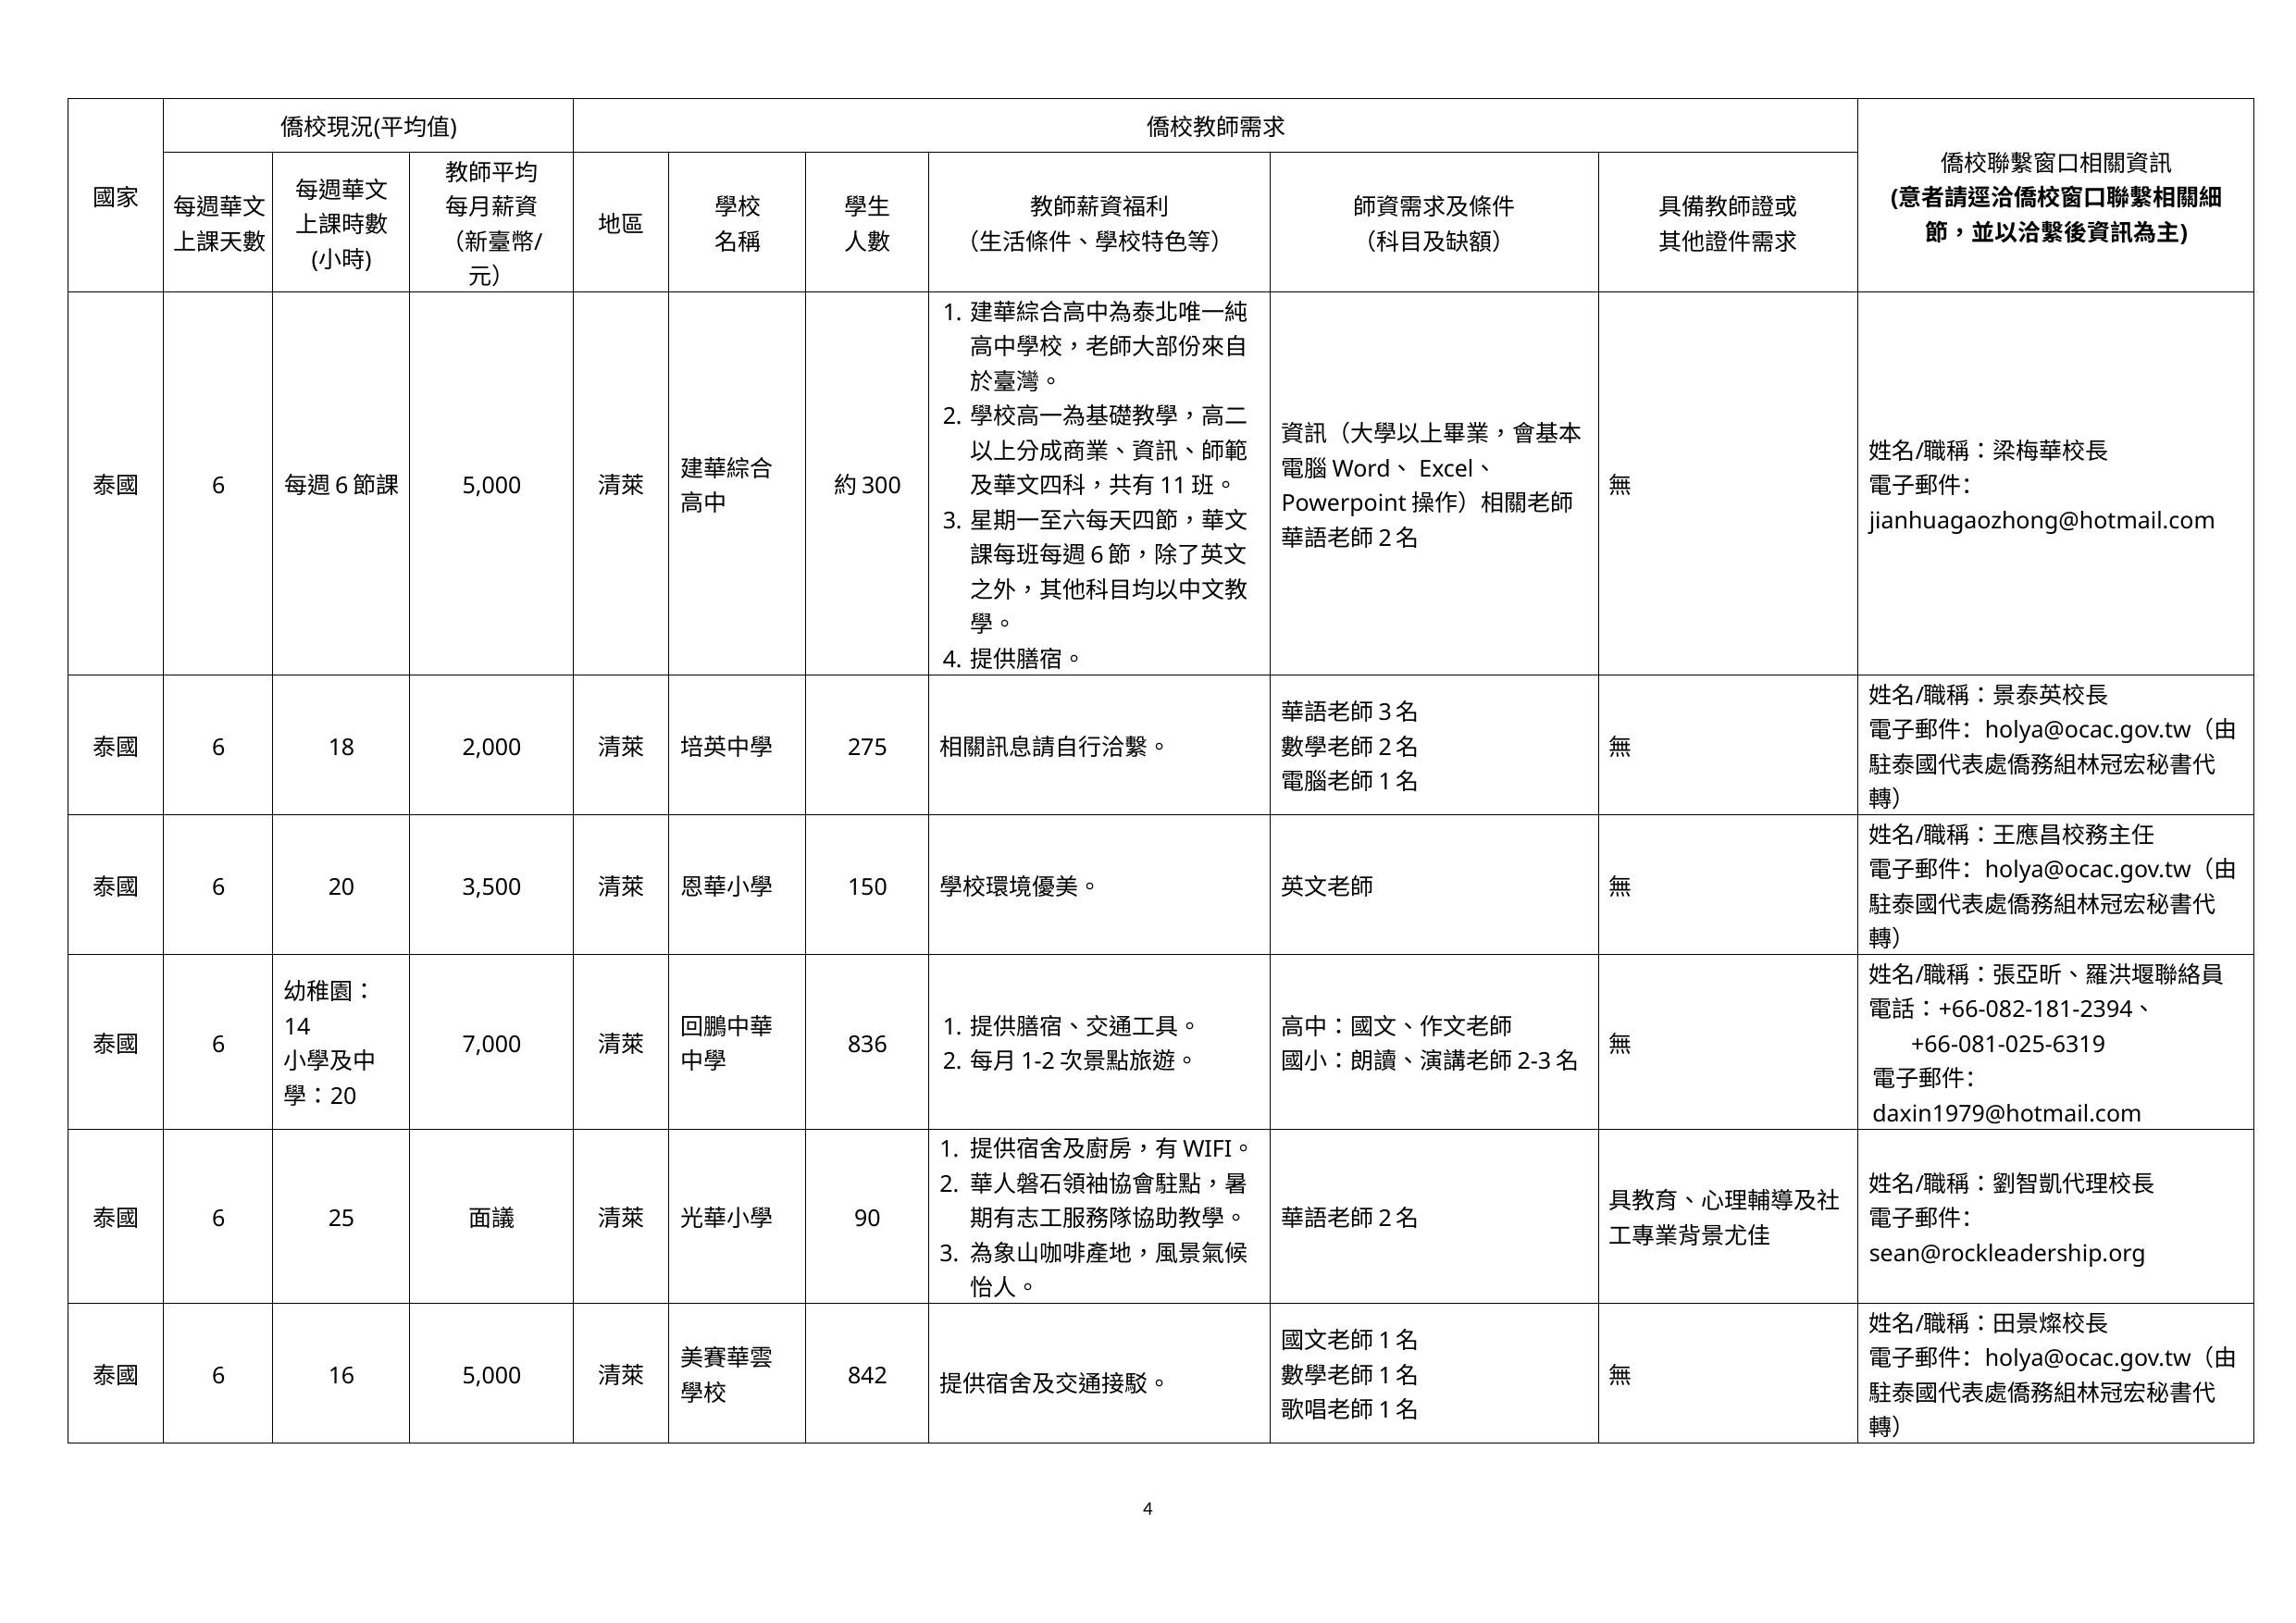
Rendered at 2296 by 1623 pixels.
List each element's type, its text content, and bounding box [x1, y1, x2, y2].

table_cell 無 [1599, 1304, 1857, 1443]
table_cell 姓名/職稱：田景燦校長 電子郵件：holya@ocac.gov.tw（由駐泰國代表處僑務組林冠宏秘書代轉） [1858, 1304, 2253, 1443]
table_cell 每週華文上課天數 [164, 153, 272, 291]
table_cell 建華綜合高中為泰北唯一純高中學校，老師大部份來自於臺灣。 學校高一為基礎教學，高二以上分成商業、資訊、師範及華文四科，共有11班。 星期一至六每天四節，華文課每班每週6節，除了英文之外，其他科目均以中文教學。 提供膳宿。 [929, 292, 1270, 675]
table_cell 清萊 [574, 292, 668, 675]
table_cell 資訊（大學以上畢業，會基本電腦Word、 Excel、 Powerpoint操作）相關老師 華語老師2名 [1271, 292, 1598, 675]
table_cell 7,000 [410, 955, 573, 1128]
table_cell 英文老師 [1271, 815, 1598, 954]
table_cell 5,000 [410, 1304, 573, 1443]
table_cell 師資需求及條件 （科目及缺額） [1271, 153, 1598, 291]
table_cell 泰國 [68, 815, 163, 954]
table_cell 5,000 [410, 292, 573, 675]
table_cell 教師薪資福利 （生活條件、學校特色等） [929, 153, 1270, 291]
table_cell 清萊 [574, 955, 668, 1128]
table_cell 回鵬中華中學 [669, 955, 805, 1128]
table_cell 幼稚園：14 小學及中學：20 [273, 955, 409, 1128]
table_cell 275 [806, 675, 928, 814]
table_cell 提供宿舍及交通接駁。 [929, 1304, 1270, 1443]
table_cell 25 [273, 1130, 409, 1303]
table_cell 提供宿舍及廚房，有WIFI。 華人磐石領袖協會駐點，暑期有志工服務隊協助教學。 為象山咖啡產地，風景氣候怡人。 [929, 1130, 1270, 1303]
table_cell 學校 名稱 [669, 153, 805, 291]
table_cell 每週6節課 [273, 292, 409, 675]
table_cell 清萊 [574, 815, 668, 954]
table_cell 無 [1599, 955, 1857, 1128]
table_cell 842 [806, 1304, 928, 1443]
table_cell 無 [1599, 675, 1857, 814]
table_cell 國文老師1名 數學老師1名 歌唱老師1名 [1271, 1304, 1598, 1443]
table_cell 姓名/職稱：張亞昕、羅洪堰聯絡員 電話：+66-082-181-2394、 +66-081-025-6319 電子郵件：daxin1979@hotmail.com [1858, 955, 2253, 1128]
table_cell 泰國 [68, 675, 163, 814]
table_cell 20 [273, 815, 409, 954]
table_cell 無 [1599, 292, 1857, 675]
table_cell 相關訊息請自行洽繫。 [929, 675, 1270, 814]
table_cell 無 [1599, 815, 1857, 954]
table_cell 6 [164, 815, 272, 954]
table_header 國家 [68, 99, 163, 291]
table_cell 90 [806, 1130, 928, 1303]
table_cell 高中：國文、作文老師 國小：朗讀、演講老師2-3名 [1271, 955, 1598, 1128]
table_cell 6 [164, 955, 272, 1128]
table_cell 培英中學 [669, 675, 805, 814]
table_cell 學生 人數 [806, 153, 928, 291]
table_cell 面議 [410, 1130, 573, 1303]
table_header 僑校現況(平均值) [164, 99, 573, 152]
table_cell 華語老師3名 數學老師2名 電腦老師1名 [1271, 675, 1598, 814]
table_cell 建華綜合高中 [669, 292, 805, 675]
table_cell 姓名/職稱：劉智凱代理校長 電子郵件：sean@rockleadership.org [1858, 1130, 2253, 1303]
table_cell 每週華文 上課時數 (小時) [273, 153, 409, 291]
table_cell 泰國 [68, 955, 163, 1128]
table_cell 具備教師證或 其他證件需求 [1599, 153, 1857, 291]
table_header 僑校教師需求 [574, 99, 1857, 152]
table_cell 泰國 [68, 1304, 163, 1443]
table_cell 光華小學 [669, 1130, 805, 1303]
table_cell 姓名/職稱：王應昌校務主任 電子郵件：holya@ocac.gov.tw（由駐泰國代表處僑務組林冠宏秘書代轉） [1858, 815, 2253, 954]
table_cell 提供膳宿、交通工具。 每月1-2次景點旅遊。 [929, 955, 1270, 1128]
table_cell 地區 [574, 153, 668, 291]
table_cell 教師平均 每月薪資 （新臺幣/元） [410, 153, 573, 291]
table_cell 泰國 [68, 292, 163, 675]
table_header 僑校聯繫窗口相關資訊 (意者請逕洽僑校窗口聯繫相關細節，並以洽繫後資訊為主) [1858, 99, 2253, 291]
table_cell 18 [273, 675, 409, 814]
table_cell 6 [164, 675, 272, 814]
table_cell 美賽華雲學校 [669, 1304, 805, 1443]
table_cell 6 [164, 292, 272, 675]
table_cell 學校環境優美。 [929, 815, 1270, 954]
table_cell 姓名/職稱：景泰英校長 電子郵件：holya@ocac.gov.tw（由駐泰國代表處僑務組林冠宏秘書代轉） [1858, 675, 2253, 814]
table_cell 836 [806, 955, 928, 1128]
table_cell 具教育、心理輔導及社工專業背景尤佳 [1599, 1130, 1857, 1303]
table_cell 清萊 [574, 675, 668, 814]
table_cell 恩華小學 [669, 815, 805, 954]
table_cell 約300 [806, 292, 928, 675]
table_cell 泰國 [68, 1130, 163, 1303]
table_cell 6 [164, 1304, 272, 1443]
table_cell 6 [164, 1130, 272, 1303]
table_cell 姓名/職稱：梁梅華校長 電子郵件：jianhuagaozhong@hotmail.com [1858, 292, 2253, 675]
table_cell 16 [273, 1304, 409, 1443]
table_cell 清萊 [574, 1304, 668, 1443]
table_cell 華語老師2名 [1271, 1130, 1598, 1303]
table_cell 2,000 [410, 675, 573, 814]
table_cell 150 [806, 815, 928, 954]
table_cell 清萊 [574, 1130, 668, 1303]
table_cell 3,500 [410, 815, 573, 954]
